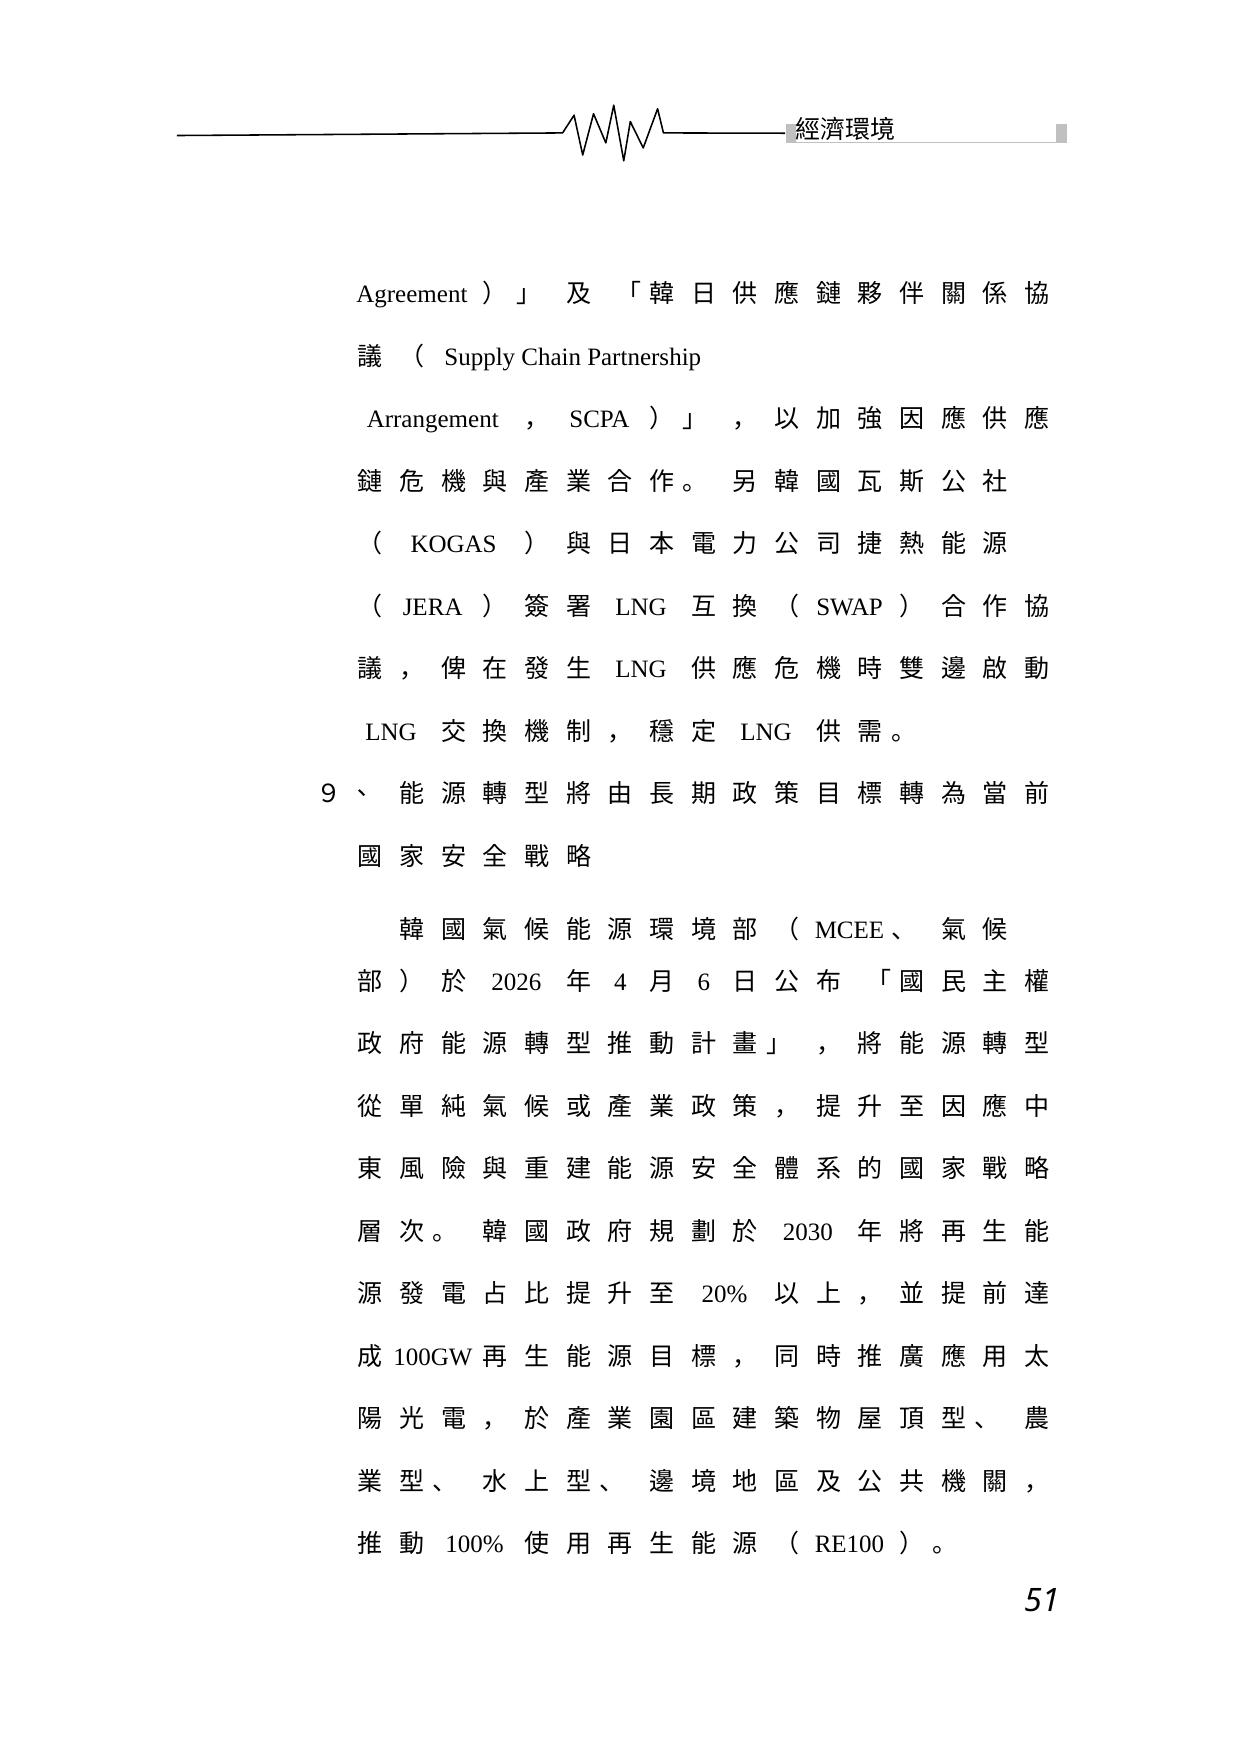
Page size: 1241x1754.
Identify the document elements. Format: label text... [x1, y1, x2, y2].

text 韓國氣候能源環境部（MCEE、氣候部）於2026年4月6日公布「國民主權政府能源轉型推動計畫」，將能源轉型從單純氣候或產業政策，提升至因應中東風險與重建能源安全體系的國家戰略層次。韓國政府規劃於2030年將再生能源發電占比提升至20%以上，並提前達成100GW再生能源目標，同時推廣應用太陽光電，於產業園區建築物屋頂型、農業型、水上型、邊境地區及公共機關，推動100%使用再生能源（RE100）。 [330, 875, 1058, 1563]
text ９、能源轉型將由長期政策目標轉為當前國家安全戰略 [281, 750, 1058, 875]
text Agreement）」及「韓日供應鏈夥伴關係協議（Supply Chain Partnership Arrangement，SCPA）」，以加強因應供應鏈危機與產業合作。另韓國瓦斯公社（KOGAS）與日本電力公司捷熱能源（JERA）簽署LNG互換（SWAP）合作協議，俾在發生LNG供應危機時雙邊啟動LNG交換機制，穩定LNG供需。 [330, 250, 1058, 750]
